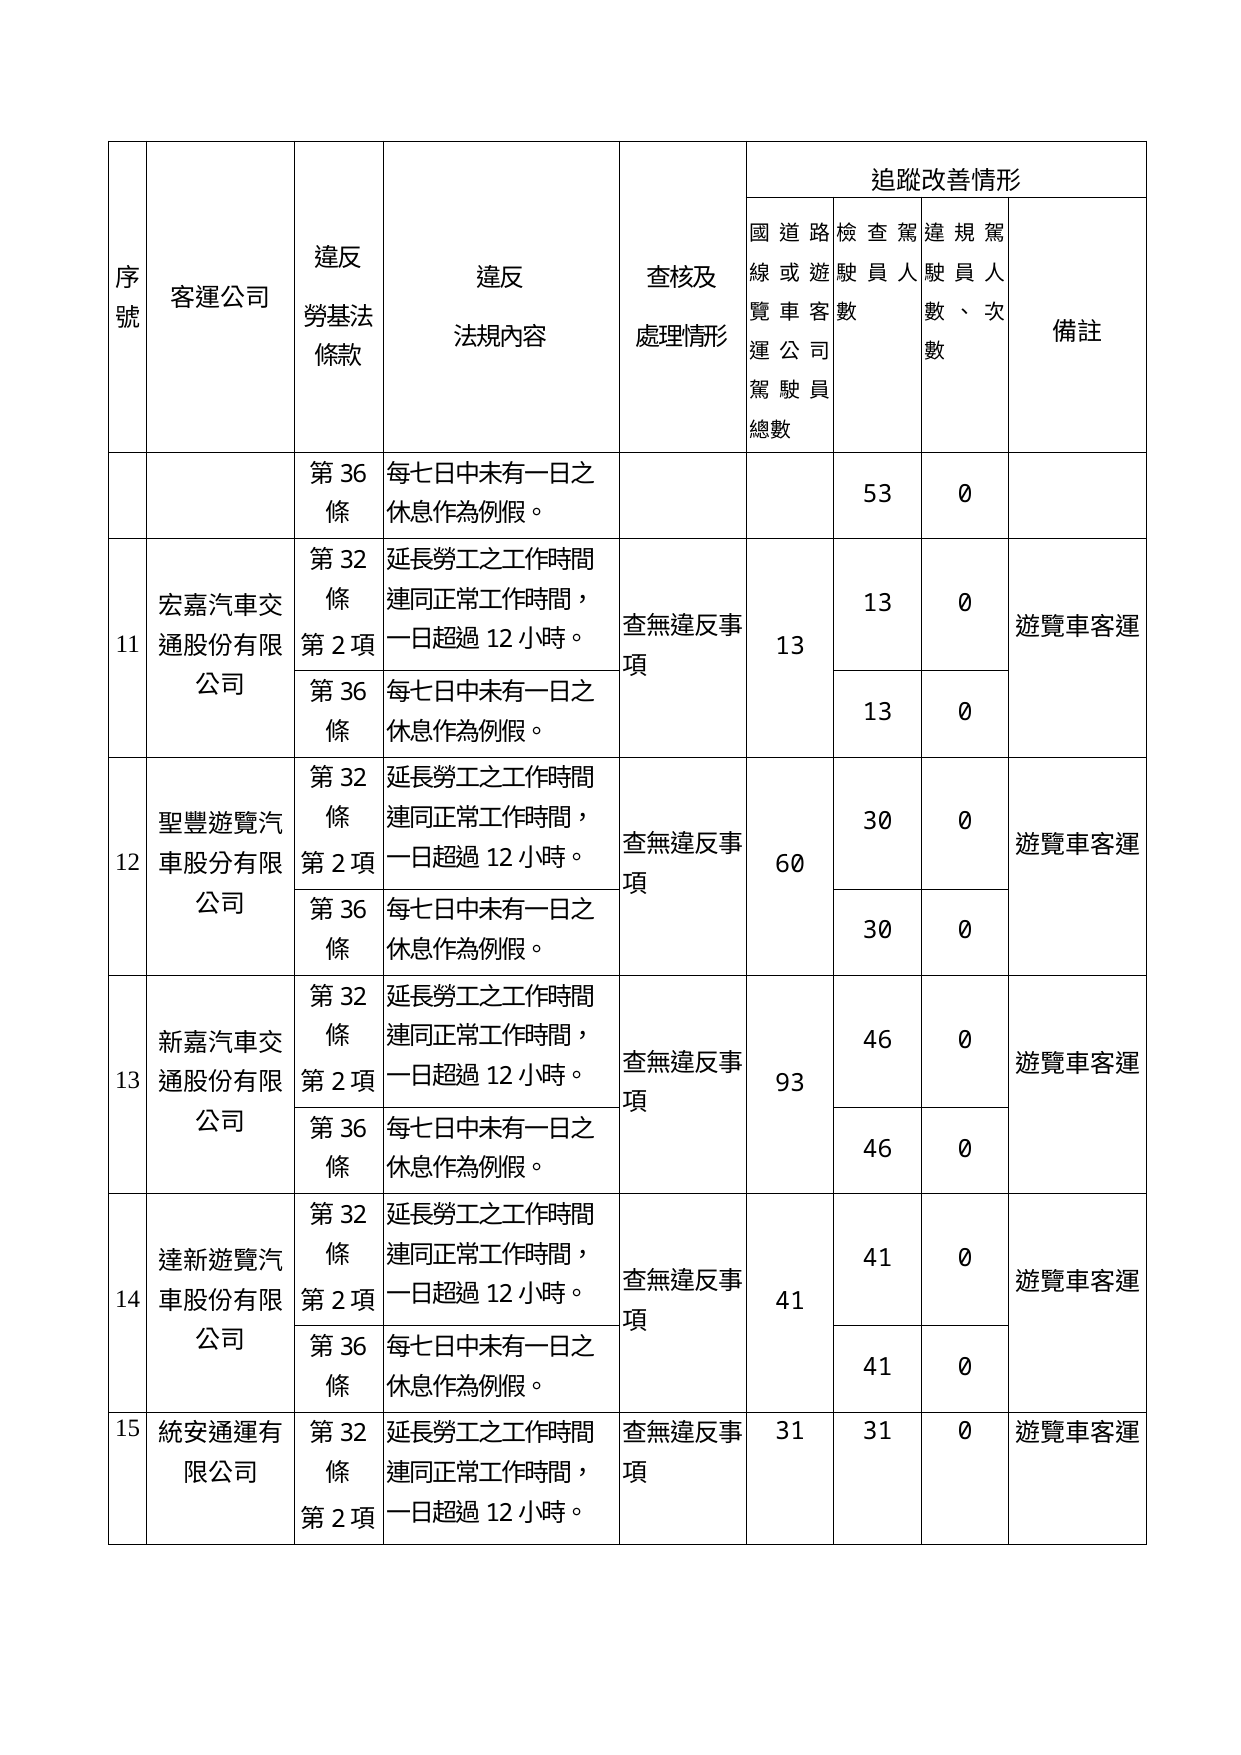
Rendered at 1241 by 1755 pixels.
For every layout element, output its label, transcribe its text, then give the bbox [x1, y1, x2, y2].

table_cell 查無違反事項 [620, 1194, 746, 1412]
table_cell 查無違反事項 [620, 976, 746, 1193]
table_cell 第32條 第2項 [295, 1194, 383, 1325]
table_cell 0 [922, 1413, 1008, 1544]
table_cell 41 [747, 1194, 833, 1412]
table_cell 延長勞工之工作時間連同正常工作時間，一日超過12小時。 [384, 976, 619, 1107]
table_cell 備註 [1009, 198, 1146, 452]
table_cell 第32條 第2項 [295, 758, 383, 889]
table_cell 0 [922, 671, 1008, 757]
table_cell 每七日中未有一日之休息作為例假。 [384, 1326, 619, 1412]
table_cell 41 [834, 1194, 921, 1325]
table_cell 53 [834, 453, 921, 538]
table_cell 11 [109, 539, 146, 757]
table_header 違反 法規內容 [384, 142, 619, 452]
table_cell 13 [747, 539, 833, 757]
table_cell 第32條 第2項 [295, 1413, 383, 1544]
table_cell 31 [834, 1413, 921, 1544]
table_cell 15 [109, 1413, 146, 1544]
table_cell 31 [747, 1413, 833, 1544]
table_cell 93 [747, 976, 833, 1193]
table_cell 12 [109, 758, 146, 975]
table_header 序號 [109, 142, 146, 452]
table_cell 13 [834, 539, 921, 670]
table_cell 第32條 第2項 [295, 539, 383, 670]
table_cell 30 [834, 758, 921, 889]
table_cell 延長勞工之工作時間連同正常工作時間，一日超過12小時。 [384, 1194, 619, 1325]
table_cell 0 [922, 976, 1008, 1107]
table_cell 0 [922, 1326, 1008, 1412]
table_cell 達新遊覽汽車股份有限公司 [147, 1194, 294, 1412]
table_cell 第32條 第2項 [295, 976, 383, 1107]
table_cell 延長勞工之工作時間連同正常工作時間，一日超過12小時。 [384, 1413, 619, 1544]
table_cell [1009, 453, 1146, 538]
table_cell 14 [109, 1194, 146, 1412]
table_cell 第36條 [295, 453, 383, 538]
table_cell 延長勞工之工作時間連同正常工作時間，一日超過12小時。 [384, 758, 619, 889]
table_cell 每七日中未有一日之休息作為例假。 [384, 453, 619, 538]
table_cell 46 [834, 976, 921, 1107]
table_cell 遊覽車客運 [1009, 1194, 1146, 1412]
table_cell 46 [834, 1108, 921, 1193]
table_cell 第36條 [295, 890, 383, 975]
table_cell 統安通運有限公司 [147, 1413, 294, 1544]
table_header 追蹤改善情形 [747, 142, 1146, 197]
table_cell 60 [747, 758, 833, 975]
table_cell 第36條 [295, 671, 383, 757]
table_cell 遊覽車客運 [1009, 758, 1146, 975]
table_cell 0 [922, 1108, 1008, 1193]
table_cell 每七日中未有一日之休息作為例假。 [384, 1108, 619, 1193]
table_cell 遊覽車客運 [1009, 539, 1146, 757]
table_header 客運公司 [147, 142, 294, 452]
table_cell 0 [922, 539, 1008, 670]
table_cell 13 [834, 671, 921, 757]
table_header 查核及 處理情形 [620, 142, 746, 452]
table_cell 查無違反事項 [620, 539, 746, 757]
table_cell 聖豐遊覽汽車股分有限公司 [147, 758, 294, 975]
table_cell 30 [834, 890, 921, 975]
table_header 違反 勞基法條款 [295, 142, 383, 452]
table_cell 13 [109, 976, 146, 1193]
table_cell 國道路線或遊覽車客運公司駕駛員總數 [747, 198, 833, 452]
table_cell 遊覽車客運 [1009, 1413, 1146, 1544]
table_cell [747, 453, 833, 538]
table_cell 遊覽車客運 [1009, 976, 1146, 1193]
table_cell 查無違反事項 [620, 758, 746, 975]
table_cell 第36條 [295, 1326, 383, 1412]
table_cell 0 [922, 890, 1008, 975]
table_cell 0 [922, 1194, 1008, 1325]
table_cell 新嘉汽車交通股份有限公司 [147, 976, 294, 1193]
table_cell [109, 453, 146, 538]
table_cell 第36條 [295, 1108, 383, 1193]
table_cell 每七日中未有一日之休息作為例假。 [384, 890, 619, 975]
table_cell [147, 453, 294, 538]
table_cell [620, 453, 746, 538]
table_cell 每七日中未有一日之休息作為例假。 [384, 671, 619, 757]
table_cell 延長勞工之工作時間連同正常工作時間，一日超過12小時。 [384, 539, 619, 670]
table_cell 0 [922, 453, 1008, 538]
table_cell 檢查駕駛員人數 [834, 198, 921, 452]
table_cell 宏嘉汽車交通股份有限公司 [147, 539, 294, 757]
table_cell 0 [922, 758, 1008, 889]
table_cell 查無違反事項 [620, 1413, 746, 1544]
table_cell 違規駕駛員人數、次數 [922, 198, 1008, 452]
table_cell 41 [834, 1326, 921, 1412]
